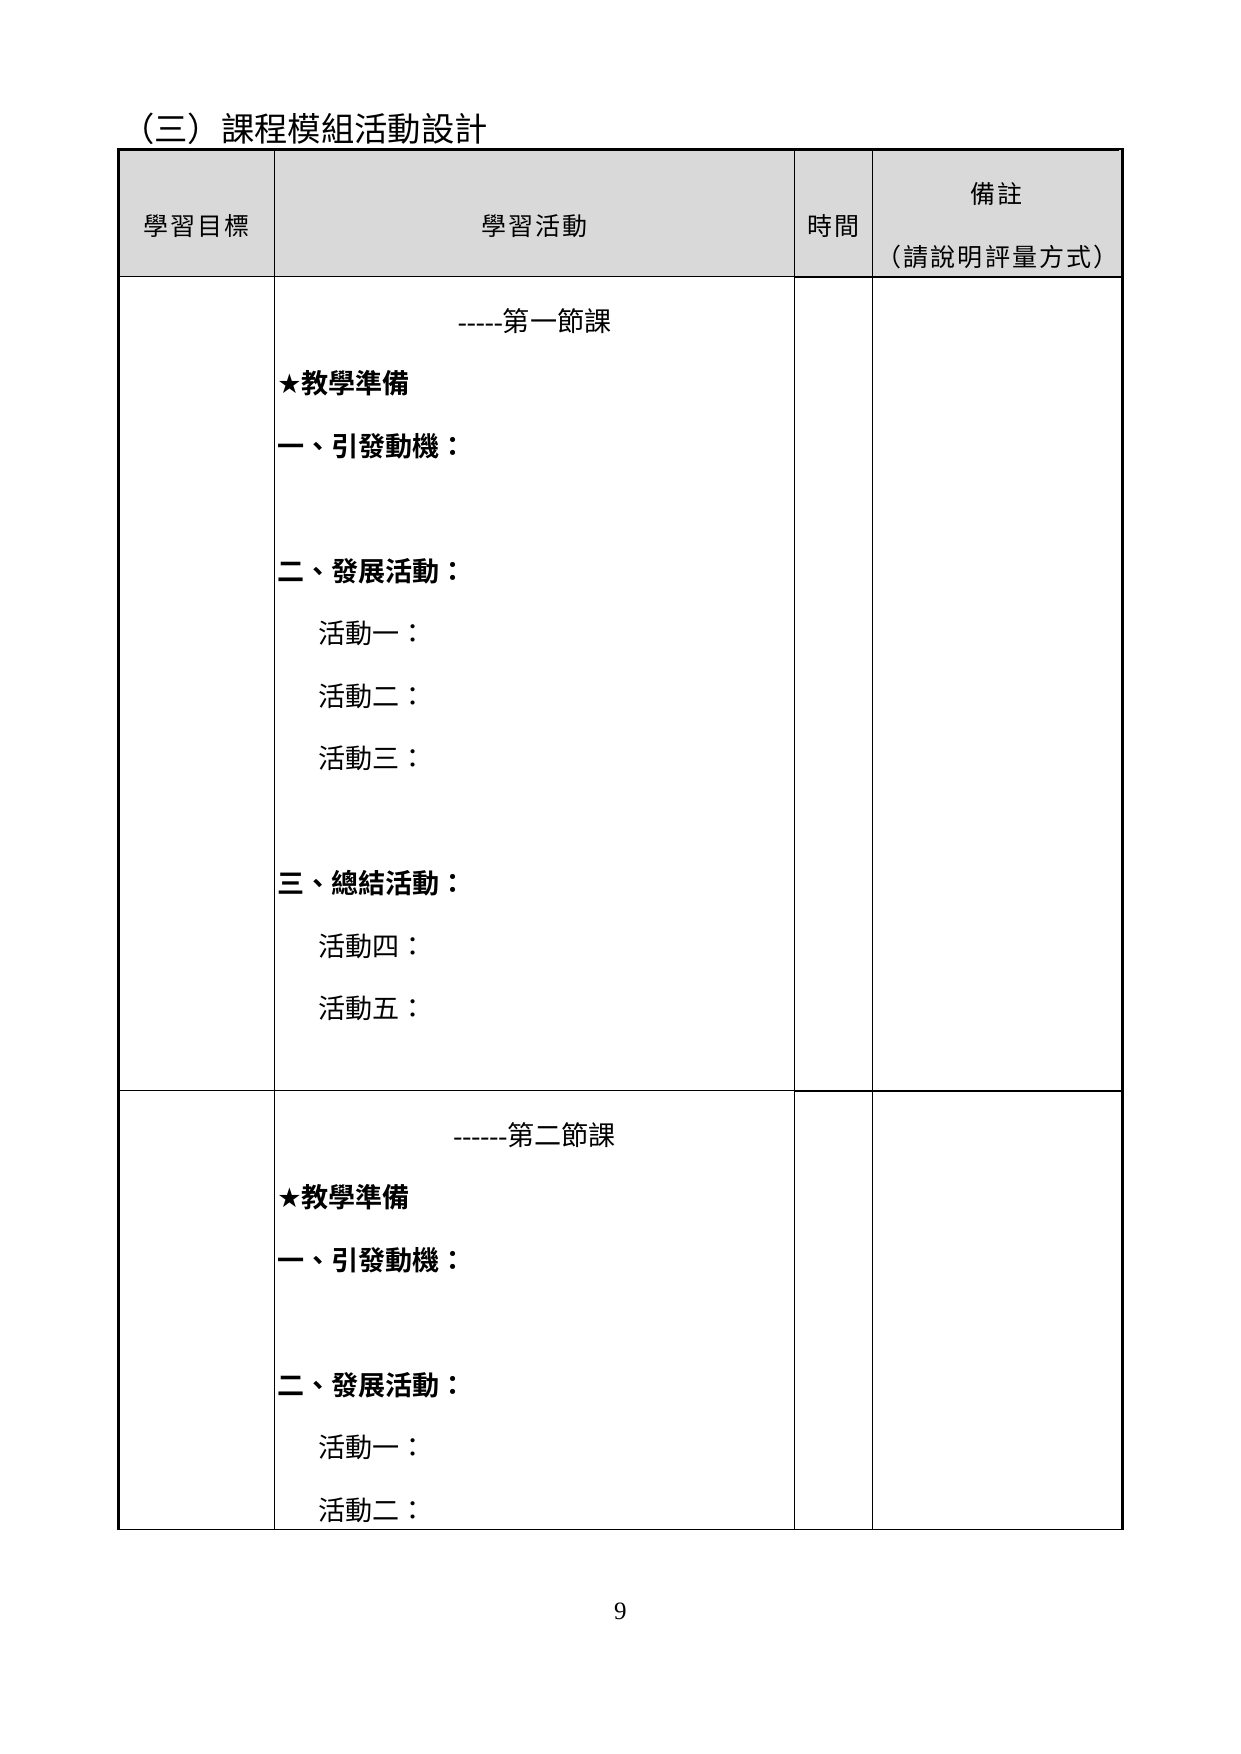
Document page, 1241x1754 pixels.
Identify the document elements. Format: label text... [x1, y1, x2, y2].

table_cell -----第一節課 ★教學準備 一、引發動機： 二、發展活動： 活動一： 活動二： 活動三： 三、總結活動： 活動四： 活動五： [275, 277, 794, 1090]
table_cell [873, 1092, 1121, 1529]
table_header （三）課程模組活動設計 [118, 86, 1118, 148]
table_cell 備註 （請說明評量方式） [873, 150, 1121, 276]
table_cell [120, 1091, 274, 1529]
table_cell [795, 1092, 872, 1529]
table_cell 學習活動 [275, 151, 794, 276]
table_cell [795, 278, 872, 1090]
table_cell ------第二節課 ★教學準備 一、引發動機： 二、發展活動： 活動一： 活動二： [275, 1091, 794, 1529]
table_cell 學習目標 [120, 151, 274, 276]
table_cell [873, 278, 1121, 1090]
table_cell 時間 [795, 151, 872, 276]
table_cell [120, 277, 274, 1090]
